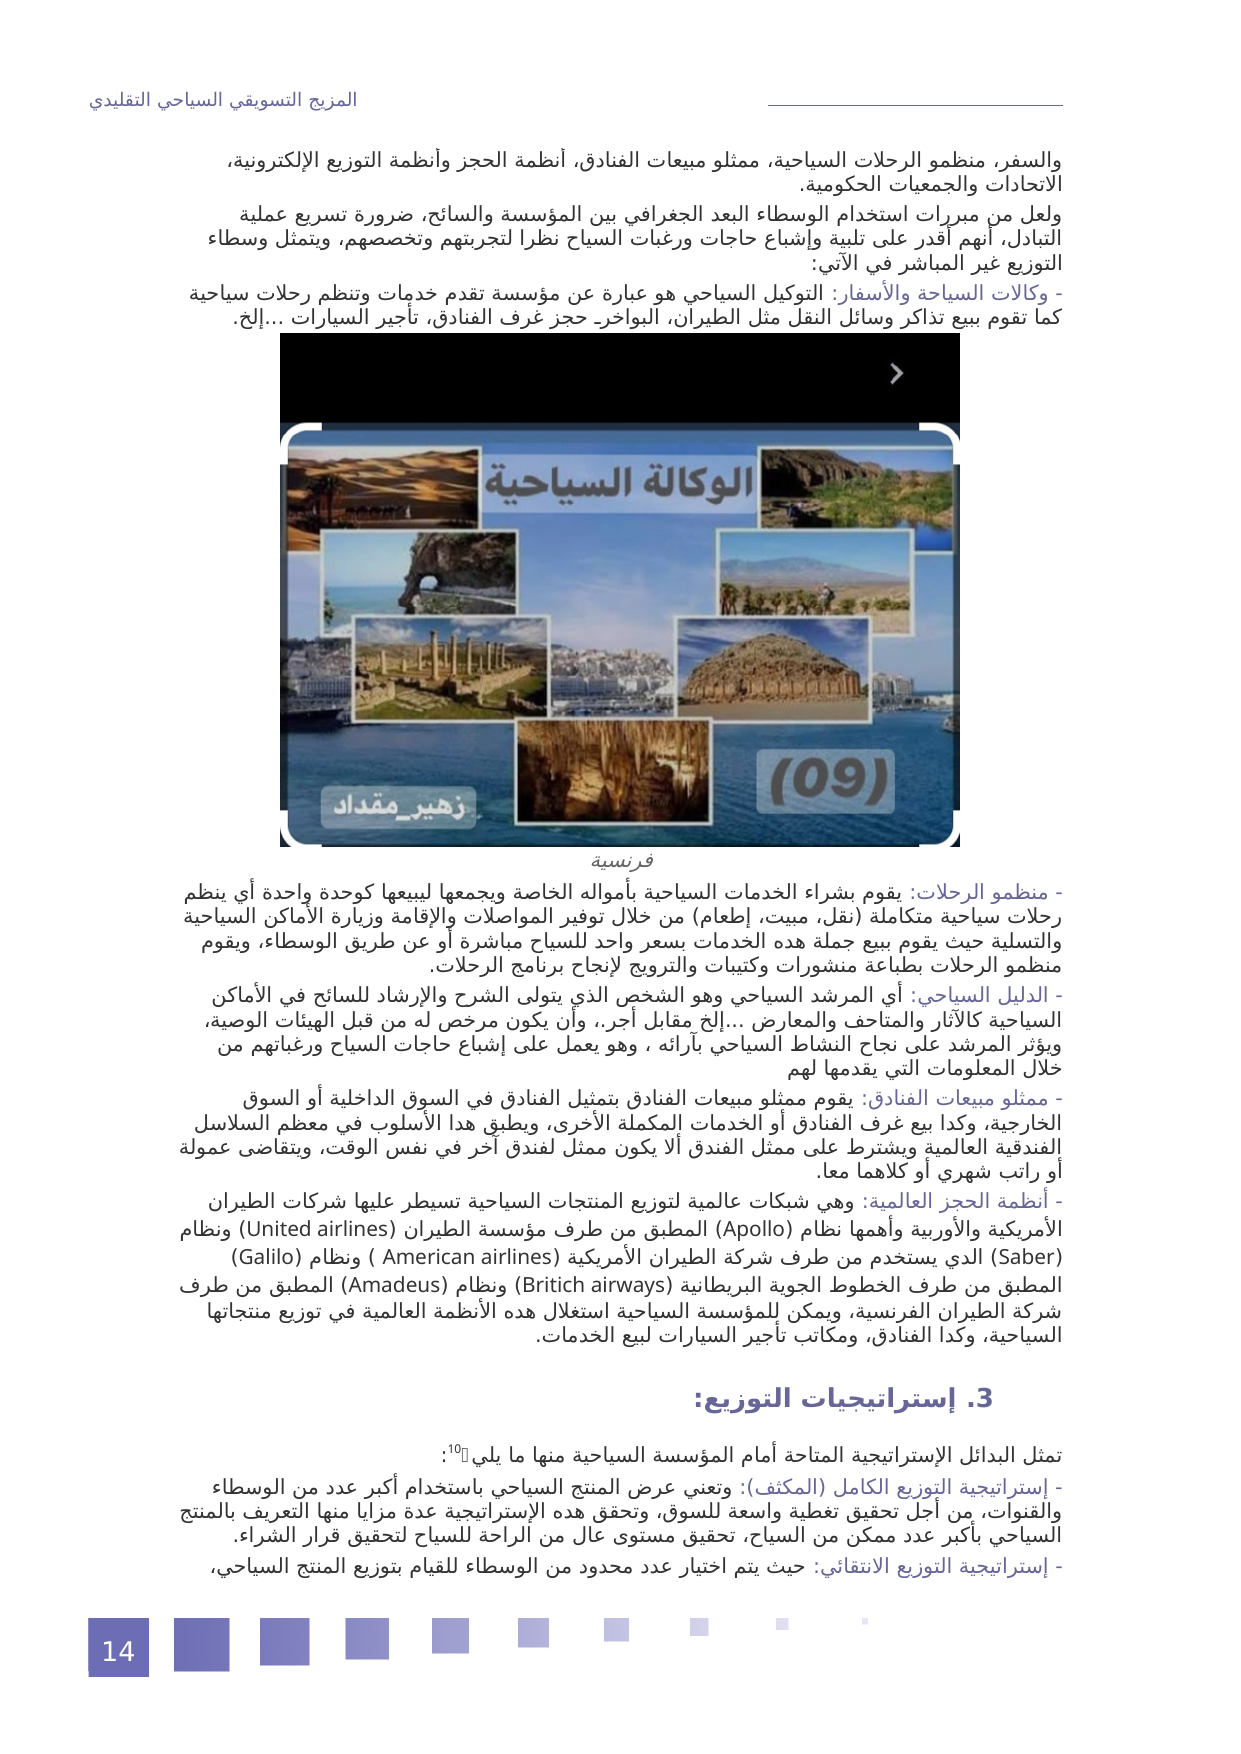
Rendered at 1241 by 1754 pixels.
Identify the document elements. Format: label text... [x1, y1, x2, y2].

text - ممثلو مبيعات الفنادق: يقوم ممثلو مبيعات الفنادق بتمثيل الفنادق في السوق الداخلية أو السوق الخارجية، وكدا بيع غرف الفنادق أو الخدمات المكملة الأخرى، ويطبق هدا الأسلوب في معظم السلاسل الفندقية العالمية ويشترط على ممثل الفندق ألا يكون ممثل لفندق آخر في نفس الوقت، ويتقاضى عمولة أو راتب شهري أو كلاهما معا. [177, 1086, 1063, 1183]
text - الدليل السياحي: أي المرشد السياحي وهو الشخص الذي يتولى الشرح والإرشاد للسائح في الأماكن السياحية كالآثار والمتاحف والمعارض ...إلخ مقابل أجر.، وأن يكون مرخص له من قبل الهيئات الوصية، ويؤثر المرشد على نجاح النشاط السياحي بآرائه ، وهو يعمل على إشباع حاجات السياح ورغباتهم من خلال المعلومات التي يقدمها لهم [177, 983, 1063, 1080]
picture [278, 331, 961, 848]
text - إستراتيجية التوزيع الكامل (المكثف): وتعني عرض المنتج السياحي باستخدام أكبر عدد من الوسطاء والقنوات، من أجل تحقيق تغطية واسعة للسوق، وتحقق هده الإستراتيجية عدة مزايا منها التعريف بالمنتج السياحي بأكبر عدد ممكن من السياح، تحقيق مستوى عال من الراحة للسياح لتحقيق قرار الشراء. [177, 1475, 1063, 1548]
text - منظمو الرحلات: يقوم بشراء الخدمات السياحية بأمواله الخاصة ويجمعها ليبيعها كوحدة واحدة أي ينظم رحلات سياحية متكاملة (نقل، مبيت، إطعام) من خلال توفير المواصلات والإقامة وزيارة الأماكن السياحية والتسلية حيث يقوم ببيع جملة هده الخدمات بسعر واحد للسياح مباشرة أو عن طريق الوسطاء، ويقوم منظمو الرحلات بطباعة منشورات وكتيبات والترويج لإنجاح برنامج الرحلات. [177, 880, 1063, 977]
text - وكالات السياحة والأسفار: التوكيل السياحي هو عبارة عن مؤسسة تقدم خدمات وتنظم رحلات سياحية كما تقوم ببيع تذاكر وسائل النقل مثل الطيران، البواخرـ حجز غرف الفنادق، تأجير السيارات ...إلخ. [177, 281, 1063, 329]
title إستراتيجيات التوزيع: [177, 1383, 1004, 1413]
text تمثل البدائل الإستراتيجية المتاحة أمام المؤسسة السياحية منها ما يلي10: [177, 1441, 1063, 1469]
text ولعل من مبررات استخدام الوسطاء البعد الجغرافي بين المؤسسة والسائح، ضرورة تسريع عملية التبادل، أنهم أقدر على تلبية وإشباع حاجات ورغبات السياح نظرا لتجربتهم وتخصصهم، ويتمثل وسطاء التوزيع غير المباشر في الآتي: [177, 202, 1063, 275]
text - أنظمة الحجز العالمية: وهي شبكات عالمية لتوزيع المنتجات السياحية تسيطر عليها شركات الطيران الأمريكية والأوربية وأهمها نظام (Apollo) المطبق من طرف مؤسسة الطيران (United airlines) ونظام (Saber) الدي يستخدم من طرف شركة الطيران الأمريكية (American airlines ) ونظام (Galilo) المطبق من طرف الخطوط الجوية البريطانية (Britich airways) ونظام (Amadeus) المطبق من طرف شركة الطيران الفرنسية، ويمكن للمؤسسة السياحية استغلال هده الأنظمة العالمية في توزيع منتجاتها السياحية، وكدا الفنادق، ومكاتب تأجير السيارات لبيع الخدمات. [177, 1189, 1063, 1347]
text يقصد به استعانة المؤسسة السياحية بالوسطاء لتوزيع منتجاتها السياحية ولها أشكال عدة منها وكالات والسفر، منظمو الرحلات السياحية، ممثلو مبيعات الفنادق، أنظمة الحجز وأنظمة التوزيع الإلكترونية، الاتحادات والجمعيات الحكومية. [177, 124, 1063, 196]
text - إستراتيجية التوزيع الانتقائي: حيث يتم اختيار عدد محدود من الوسطاء للقيام بتوزيع المنتج السياحي، وتخضع عملية الاختيار لعدة معايير كحجم المبيعات المنتظر، شهرة الوسطاء وقدرتهم على البيع، الموارد المالية للمؤسسة ...إلخ، وحسب هدا الأسلوب تركز المؤسسة على بعض الوسطاء فقط كما يؤدي إلى انخفاض التكاليف مقارنة مع الإستراتيجية السابقة. [177, 1554, 1063, 1578]
picture [88, 1618, 1063, 1677]
title فرنسية [177, 848, 1063, 872]
